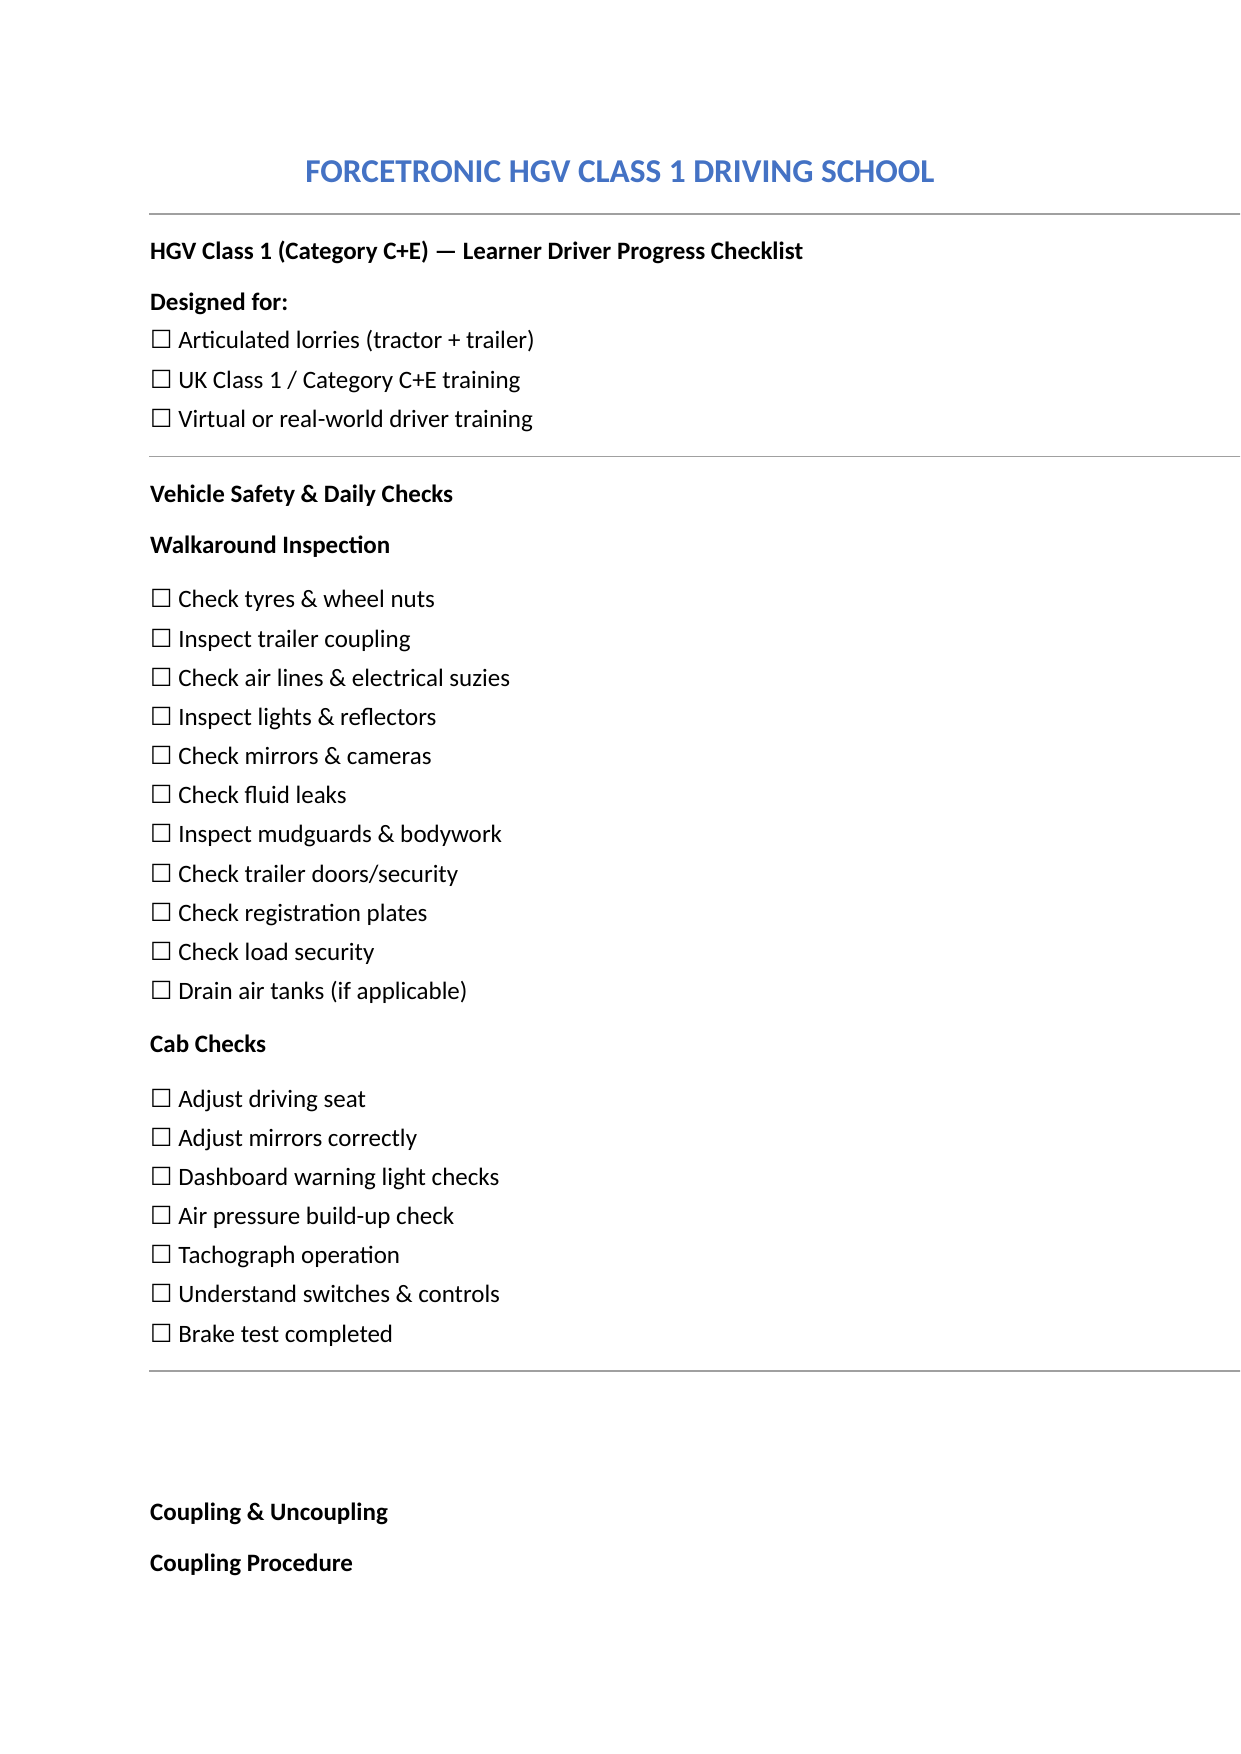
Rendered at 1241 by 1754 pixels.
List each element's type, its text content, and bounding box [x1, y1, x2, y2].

text Vehicle Safety & Daily Checks [150, 478, 1090, 508]
text ☐ Check tyres & wheel nuts ☐ Inspect trailer coupling ☐ Check air lines & electrical suzies ☐ Inspect lights & reflectors ☐ Check mirrors & cameras ☐ Check fluid leaks ☐ Inspect mudguards & bodywork ☐ Check trailer doors/security ☐ Check registration plates ☐ Check load security ☐ Drain air tanks (if applicable) [150, 581, 1090, 1007]
text ☐ Adjust driving seat ☐ Adjust mirrors correctly ☐ Dashboard warning light checks ☐ Air pressure build-up check ☐ Tachograph operation ☐ Understand switches & controls ☐ Brake test completed [150, 1080, 1090, 1349]
text Coupling & Uncoupling [150, 1496, 1090, 1526]
text Walkaround Inspection [150, 529, 1090, 560]
text HGV Class 1 (Category C+E) — Learner Driver Progress Checklist [150, 235, 1090, 265]
text Coupling Procedure [150, 1548, 1090, 1578]
text Cab Checks [150, 1029, 1090, 1059]
text FORCETRONIC HGV CLASS 1 DRIVING SCHOOL [150, 150, 1090, 191]
text Designed for: ☐ Articulated lorries (tractor + trailer) ☐ UK Class 1 / Category C+E training ☐ Virtual or real-world driver training [150, 287, 1090, 434]
